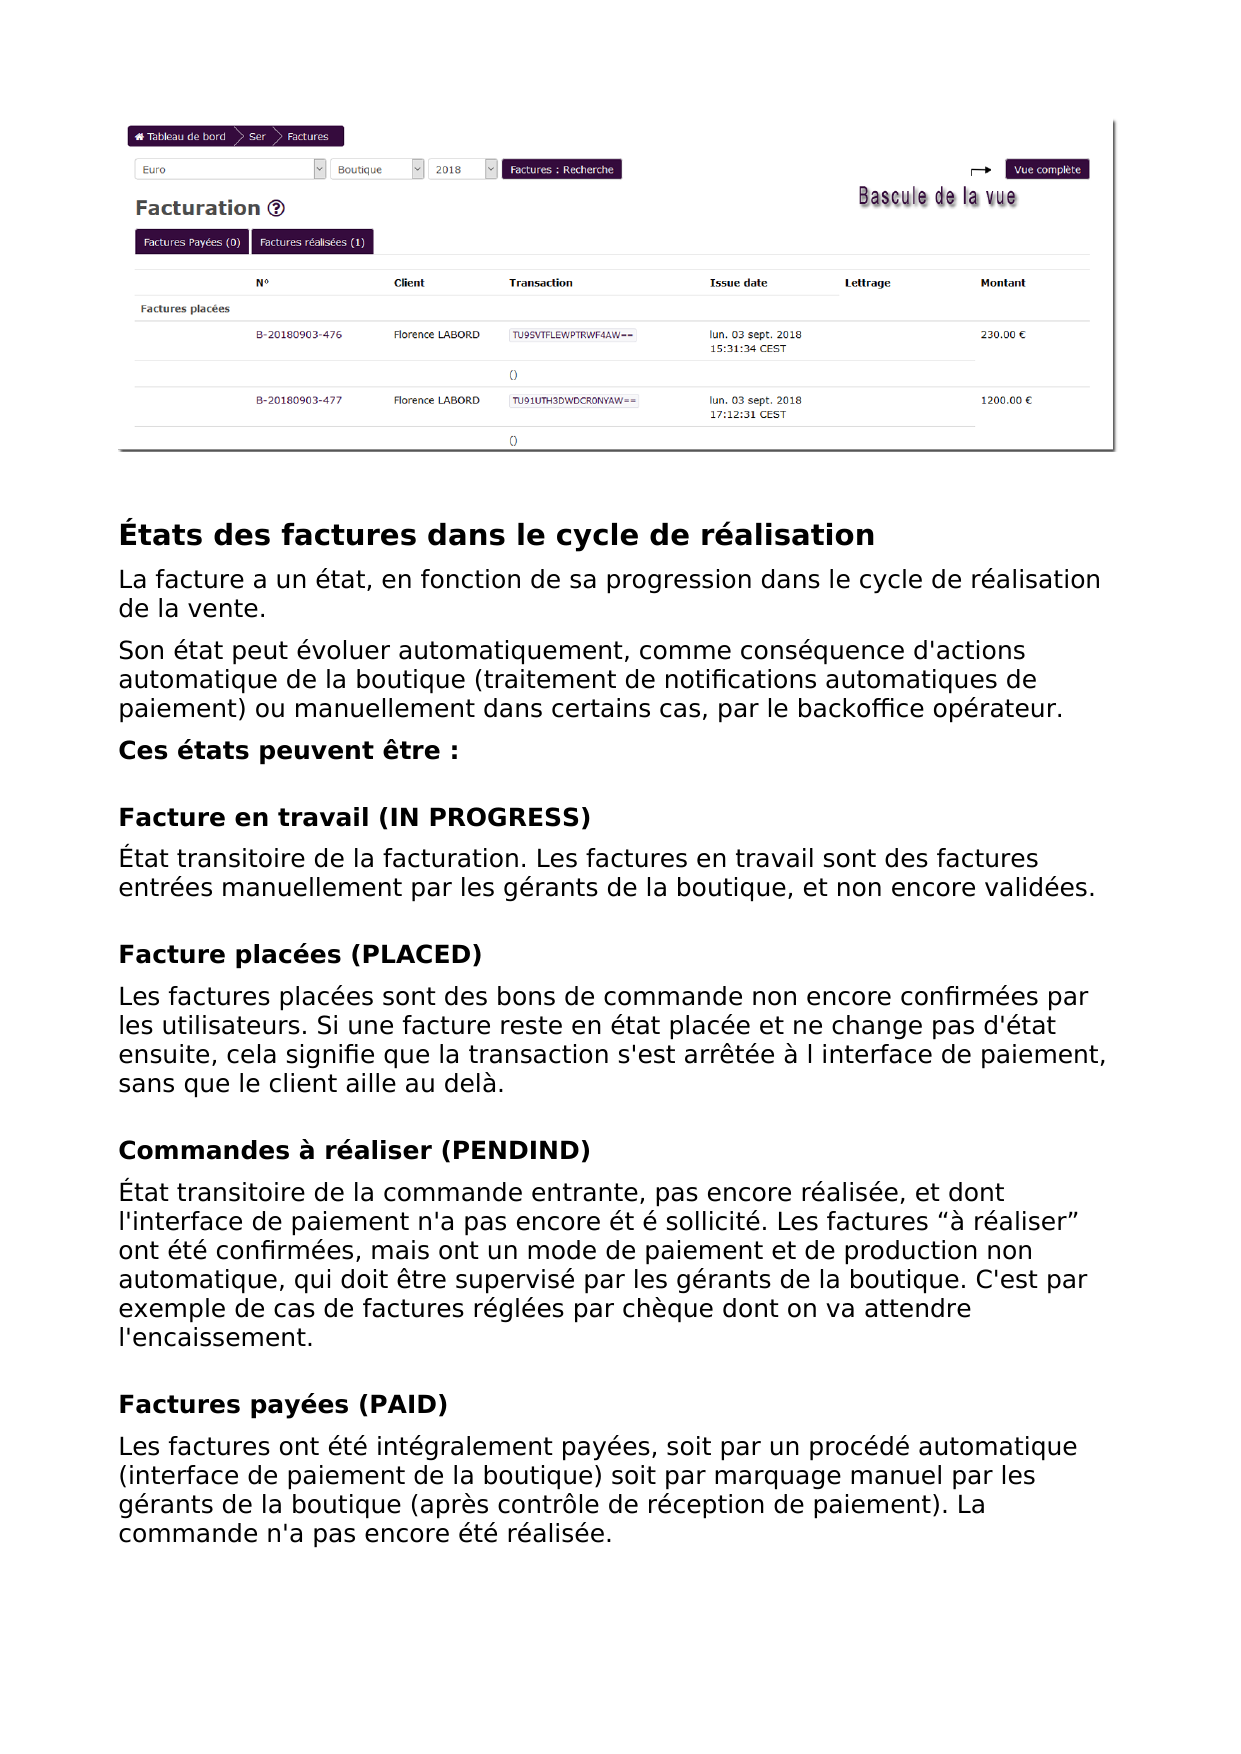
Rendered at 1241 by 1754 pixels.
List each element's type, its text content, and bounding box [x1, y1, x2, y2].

picture [118, 118, 1123, 452]
text Les factures ont été intégralement payées, soit par un procédé automatique (interface de paiement de la boutique) soit par marquage manuel par les gérants de la boutique (après contrôle de réception de paiement). La commande n'a pas encore été réalisée. [118, 1432, 1122, 1548]
subtitle Facture placées (PLACED) [118, 940, 1122, 969]
subtitle Commandes à réaliser (PENDIND) [118, 1136, 1122, 1165]
text État transitoire de la commande entrante, pas encore réalisée, et dont l'interface de paiement n'a pas encore ét é sollicité. Les factures “à réaliser” ont été confirmées, mais ont un mode de paiement et de production non automatique, qui doit être supervisé par les gérants de la boutique. C'est par exemple de cas de factures réglées par chèque dont on va attendre l'encaissement. [118, 1178, 1122, 1353]
text Son état peut évoluer automatiquement, comme conséquence d'actions automatique de la boutique (traitement de notifications automatiques de paiement) ou manuellement dans certains cas, par le backoffice opérateur. [118, 636, 1122, 723]
text Ces états peuvent être : [118, 736, 1122, 765]
subtitle Facture en travail (IN PROGRESS) [118, 803, 1122, 832]
text La facture a un état, en fonction de sa progression dans le cycle de réalisation de la vente. [118, 565, 1122, 623]
text État transitoire de la facturation. Les factures en travail sont des factures entrées manuellement par les gérants de la boutique, et non encore validées. [118, 844, 1122, 903]
text Les factures placées sont des bons de commande non encore confirmées par les utilisateurs. Si une facture reste en état placée et ne change pas d'état ensuite, cela signifie que la transaction s'est arrêtée à l interface de paiement, sans que le client aille au delà. [118, 982, 1122, 1098]
subtitle Factures payées (PAID) [118, 1390, 1122, 1419]
subtitle États des factures dans le cycle de réalisation [118, 519, 1122, 553]
